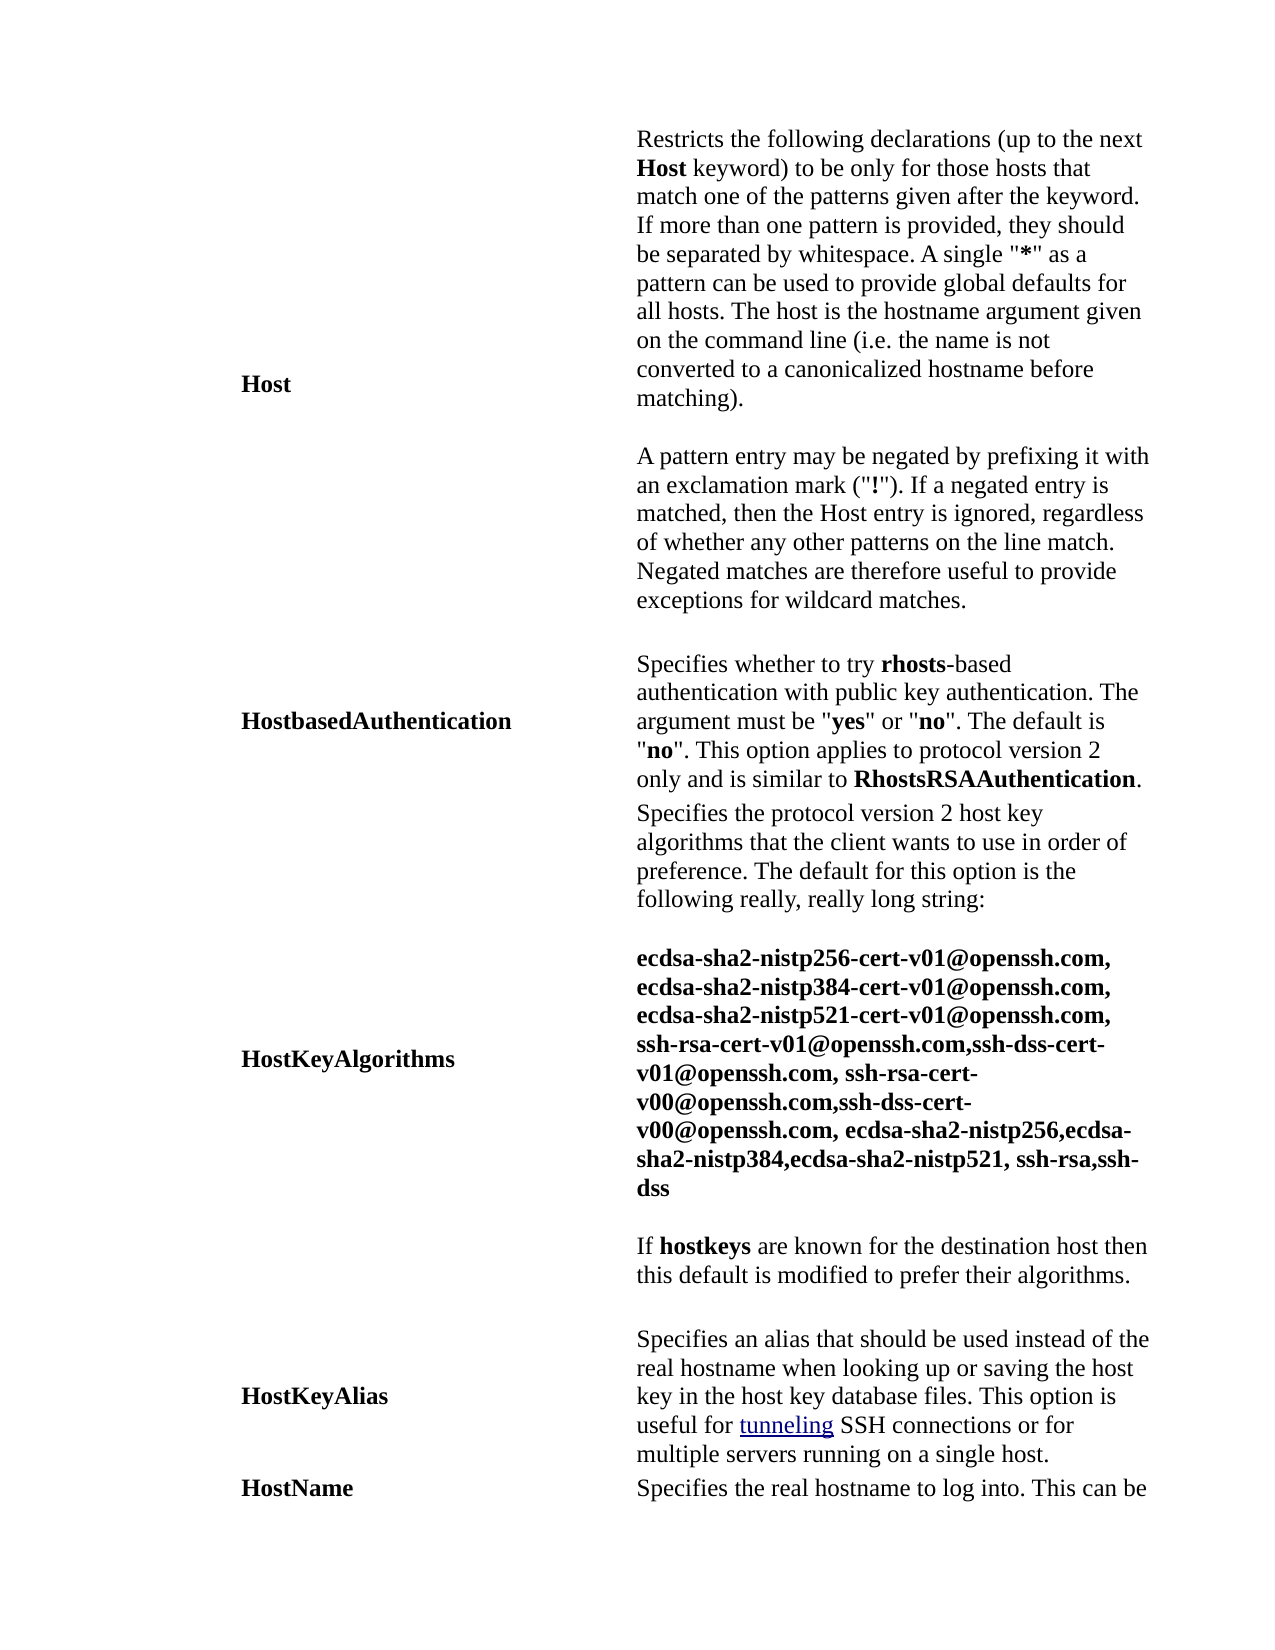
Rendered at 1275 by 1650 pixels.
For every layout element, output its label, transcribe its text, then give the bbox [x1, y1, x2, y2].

table_cell Specifies the real hostname to log into. This can be [634, 1471, 1154, 1505]
table_cell [235, 118, 1157, 1508]
table_cell Specifies the protocol version 2 host key algorithms that the client wants to use in order of preference. The default for this option is the following really, really long string: ecdsa-sha2-nistp256-cert-v01@openssh.com, ecdsa-sha2-nistp384-cert-v01@openssh.com, ecdsa-sha2-nistp521-cert-v01@openssh.com, ssh-rsa-cert-v01@openssh.com,ssh-dss-cert-v01@openssh.com, ssh-rsa-cert-v00@openssh.com,ssh-dss-cert-v00@openssh.com, ecdsa-sha2-nistp256,ecdsa-sha2-nistp384,ecdsa-sha2-nistp521, ssh-rsa,ssh-dss If hostkeys are known for the destination host then this default is modified to prefer their algorithms. [634, 795, 1154, 1321]
table_cell Specifies an alias that should be used instead of the real hostname when looking up or saving the host key in the host key database files. This option is useful for tunneling SSH connections or for multiple servers running on a single host. [634, 1321, 1154, 1471]
table_cell Restricts the following declarations (up to the next Host keyword) to be only for those hosts that match one of the patterns given after the keyword. If more than one pattern is provided, they should be separated by whitespace. A single "*" as a pattern can be used to provide global defaults for all hosts. The host is the hostname argument given on the command line (i.e. the name is not converted to a canonicalized hostname before matching). A pattern entry may be negated by prefixing it with an exclamation mark ("!"). If a negated entry is matched, then the Host entry is ignored, regardless of whether any other patterns on the line match. Negated matches are therefore useful to provide exceptions for wildcard matches. [634, 121, 1154, 646]
table_cell Host [238, 121, 633, 646]
table_cell HostKeyAlias [238, 1321, 633, 1471]
table_cell HostKeyAlgorithms [238, 795, 633, 1321]
table_cell HostName [238, 1471, 633, 1505]
table_cell Specifies whether to try rhosts-based authentication with public key authentication. The argument must be "yes" or "no". The default is "no". This option applies to protocol version 2 only and is similar to RhostsRSAAuthentication. [634, 646, 1154, 795]
table_cell [118, 118, 235, 1508]
table_cell HostbasedAuthentication [238, 646, 633, 795]
